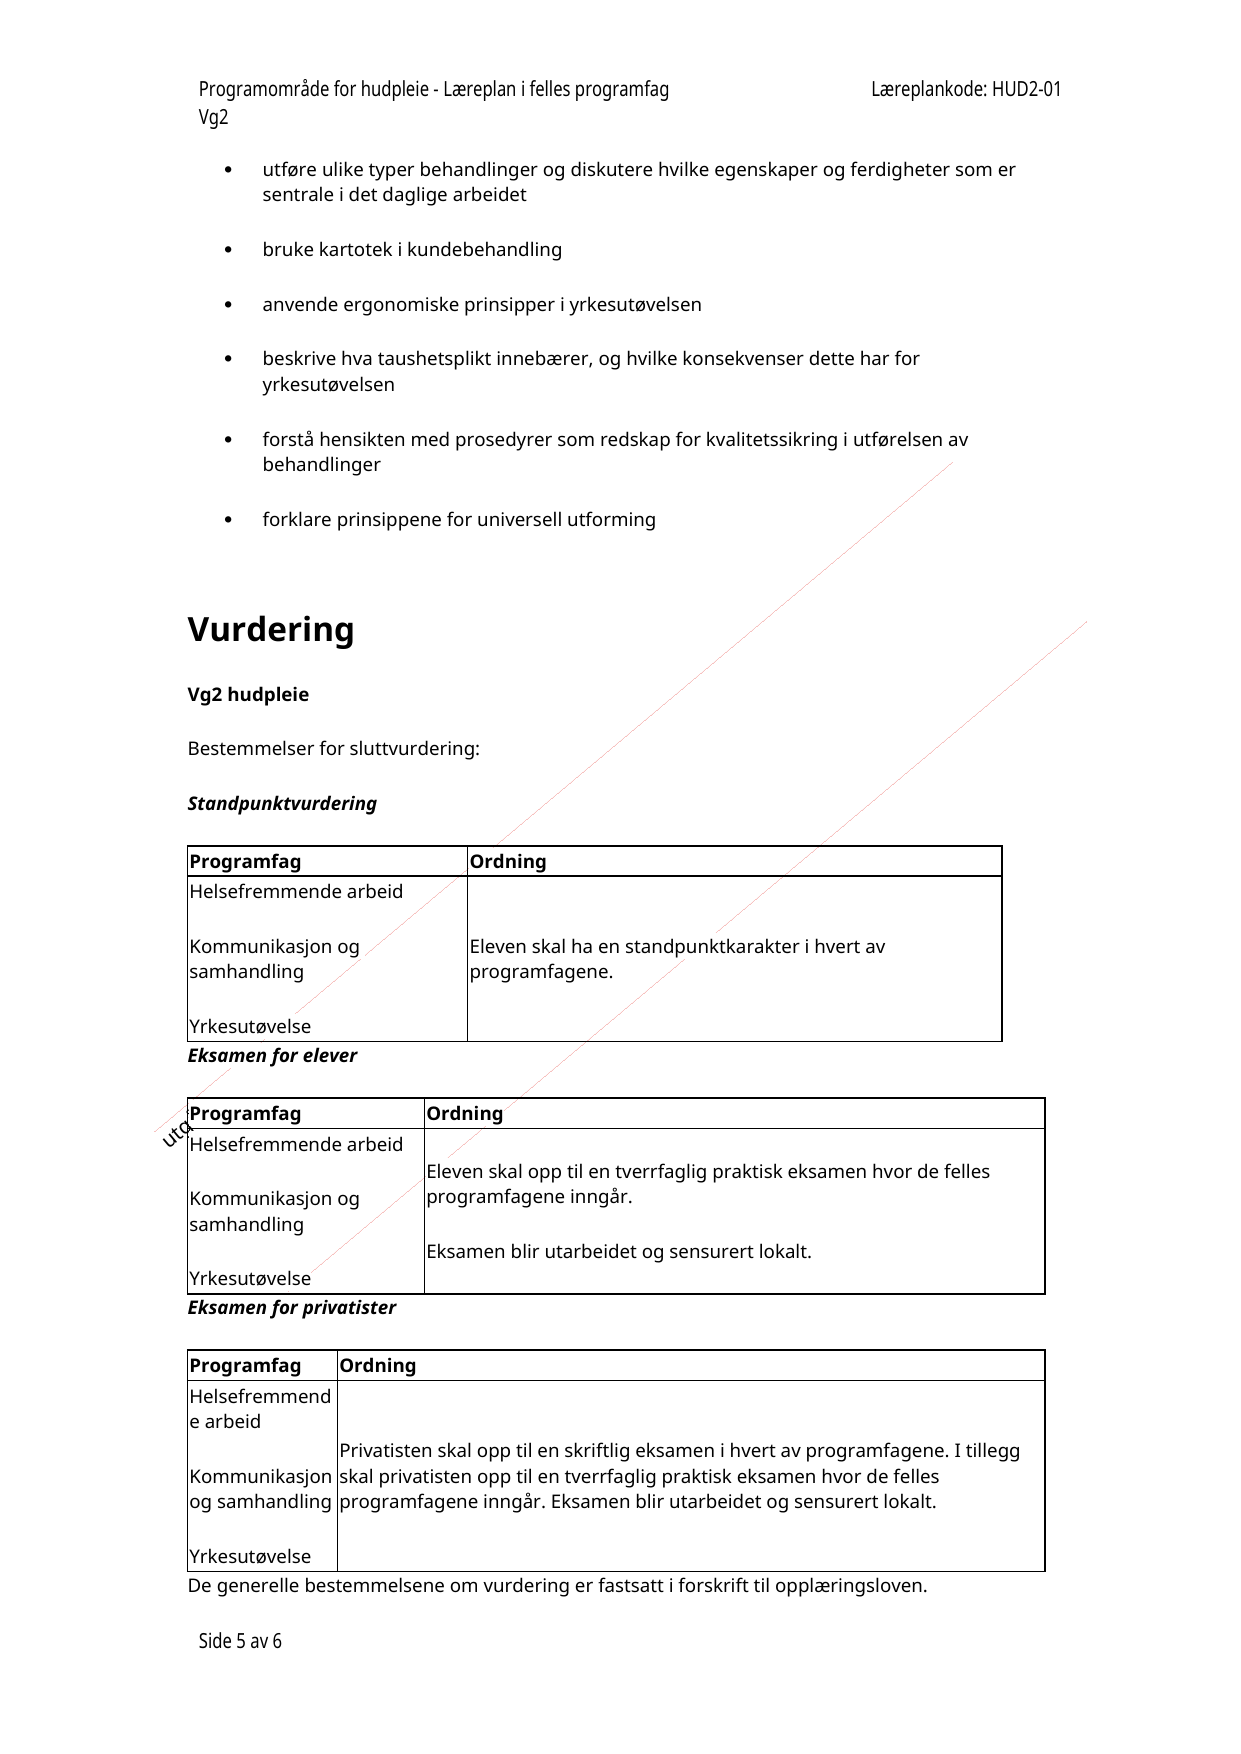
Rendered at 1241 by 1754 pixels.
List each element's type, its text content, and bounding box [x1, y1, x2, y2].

text De generelle bestemmelsene om vurdering er fastsatt i forskrift til opplæringsloven. [928, 1572, 1053, 1598]
text Vg2 hudpleie [988, 681, 1053, 706]
text Eksamen for elever [556, 1042, 1053, 1068]
text Bestemmelser for sluttvurdering: [480, 736, 624, 761]
text Standpunktvurdering [857, 790, 1053, 816]
text Vg2 hudpleie [309, 681, 690, 706]
text Vg2 hudpleie [663, 681, 1014, 706]
list forstå hensikten med prosedyrer som redskap for kvalitetssikring i utførelsen av behandlinger [386, 426, 1053, 477]
text Bestemmelser for sluttvurdering: [922, 736, 1053, 761]
table_cell Eleven skal ha en standpunktkarakter i hvert av programfagene. [468, 877, 781, 1041]
text Standpunktvurdering [379, 790, 560, 816]
list anvende ergonomiske prinsipper i yrkesutøvelsen [707, 291, 1053, 317]
table_cell Eleven skal opp til en tverrfaglig praktisk eksamen hvor de felles programfagene inngår. Eksamen blir utarbeidet og sensurert lokalt. [425, 1129, 1044, 1293]
list anvende ergonomiske prinsipper i yrkesutøvelsen [225, 291, 263, 317]
text Bestemmelser for sluttvurdering: [598, 736, 949, 761]
table_cell Eleven skal ha en standpunktkarakter i hvert av programfagene. [589, 877, 1001, 1041]
list forklare prinsippene for universell utforming [225, 506, 263, 532]
list bruke kartotek i kundebehandling [225, 236, 263, 262]
list beskrive hva taushetsplikt innebærer, og hvilke konsekvenser dette har for yrkesutøvelsen [225, 346, 263, 397]
list forklare prinsippene for universell utforming [871, 506, 1053, 532]
table_cell Privatisten skal opp til en skriftlig eksamen i hvert av programfagene. I tillegg skal privatisten opp til en tverrfaglig praktisk eksamen hvor de felles programfagene inngår. Eksamen blir utarbeidet og sensurert lokalt. [338, 1381, 1044, 1571]
text Eksamen for privatister [398, 1294, 1053, 1320]
text Eksamen for elever [262, 1042, 584, 1068]
list utføre ulike typer behandlinger og diskutere hvilke egenskaper og ferdigheter som er sentrale i det daglige arbeidet [532, 156, 1053, 207]
list forstå hensikten med prosedyrer som redskap for kvalitetssikring i utførelsen av behandlinger [225, 426, 263, 477]
list forklare prinsippene for universell utforming [661, 506, 898, 532]
text Standpunktvurdering [532, 790, 884, 816]
subtitle Vurdering [728, 561, 1053, 652]
subtitle Vurdering [364, 561, 833, 652]
list beskrive hva taushetsplikt innebærer, og hvilke konsekvenser dette har for yrkesutøvelsen [400, 346, 1053, 397]
list bruke kartotek i kundebehandling [567, 236, 1053, 262]
